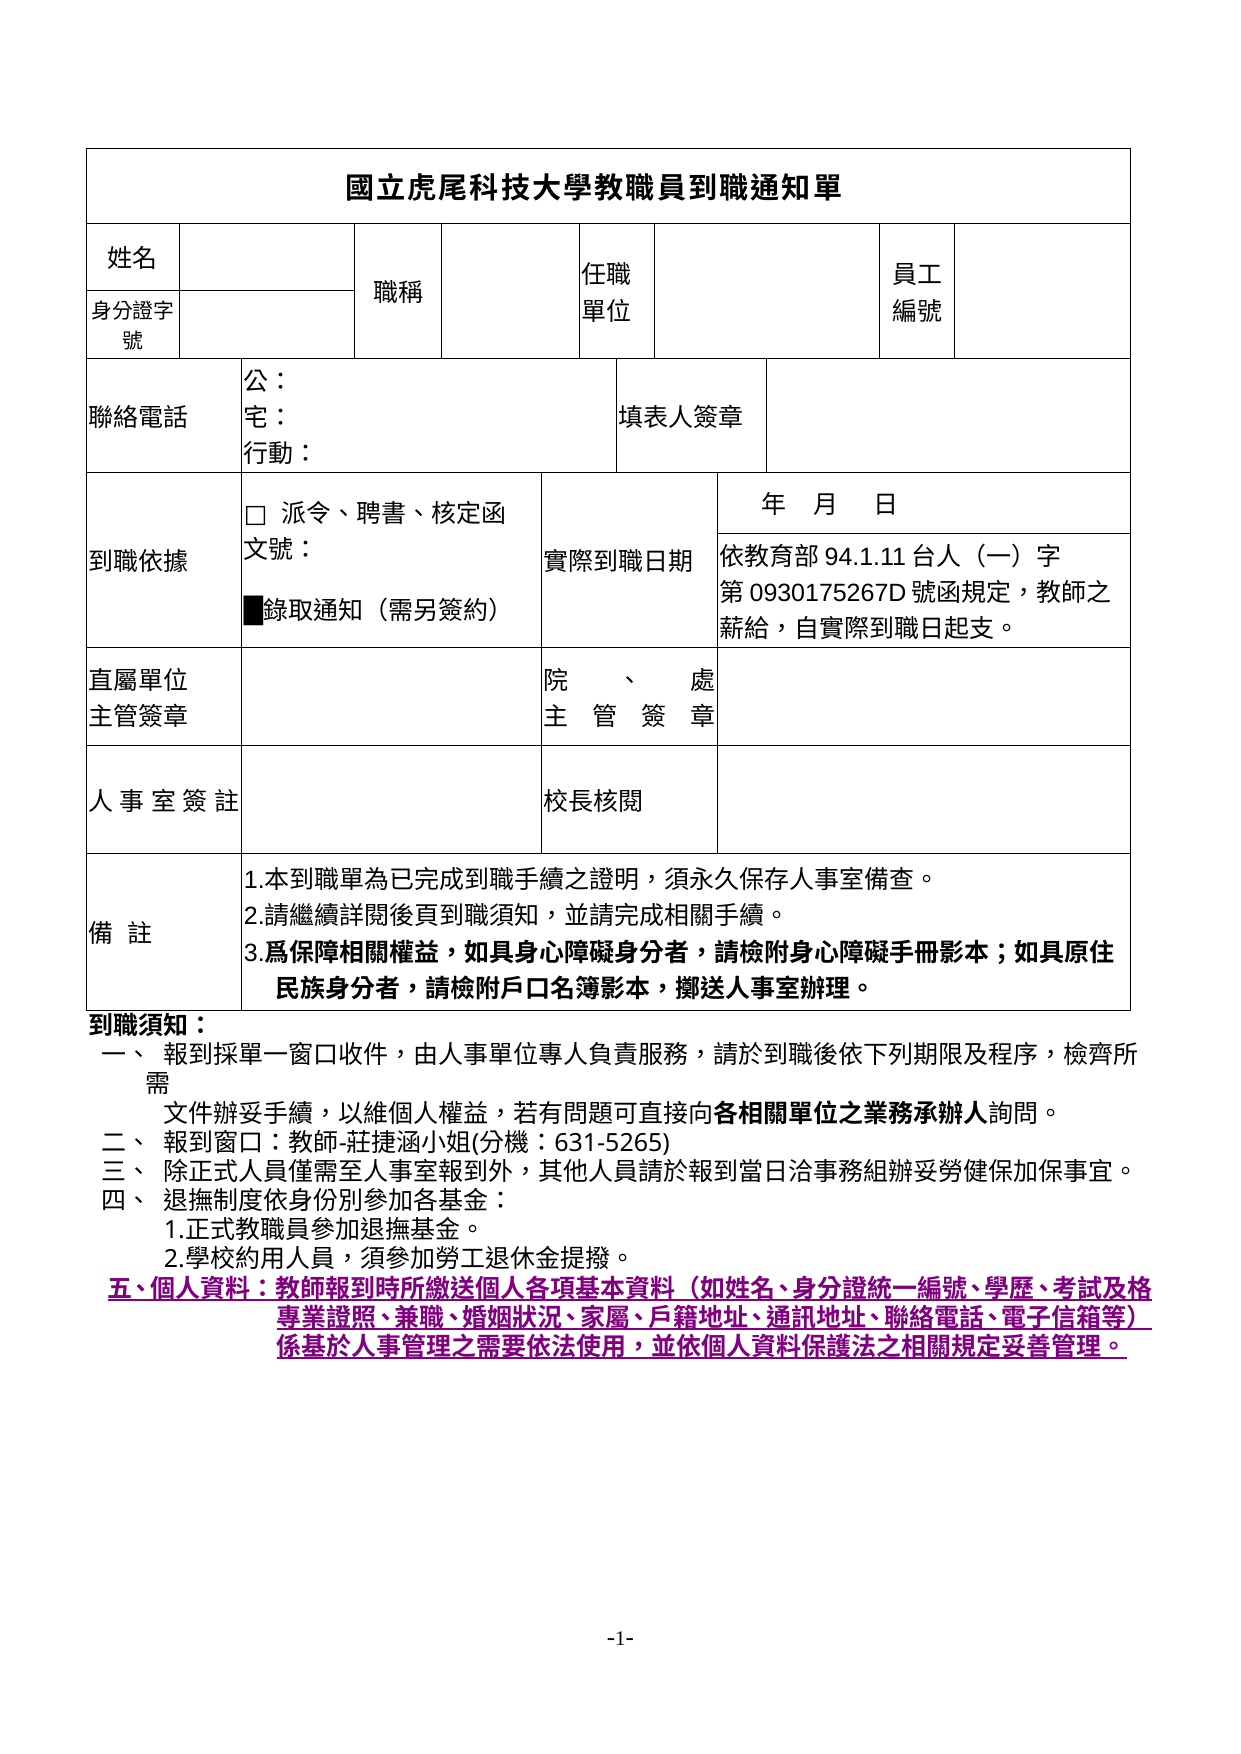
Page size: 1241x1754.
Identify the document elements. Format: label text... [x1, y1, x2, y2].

table_cell [718, 648, 1130, 745]
table_cell 填表人簽章 [617, 359, 766, 472]
text 文件辦妥手續，以維個人權益，若有問題可直接向各相關單位之業務承辦人詢問。 [101, 1099, 1152, 1128]
text 五、個人資料：教師報到時所繳送個人各項基本資料（如姓名、身分證統一編號、學歷、考試及格、專業證照、兼職、婚姻狀況、家屬、戶籍地址、通訊地址、聯絡電話、電子信箱等）係基於人事管理之需要依法使用，並依個人資料保護法之相關規定妥善管理。 [107, 1274, 1152, 1299]
table_cell [242, 746, 541, 853]
table_cell 年 月 日 [718, 473, 1130, 533]
table_cell 身分證字號 [87, 291, 179, 358]
table_cell [242, 648, 541, 745]
list 退撫制度依身份別參加各基金： [101, 1186, 1152, 1215]
table_cell [442, 224, 579, 358]
table_cell [655, 224, 879, 358]
table_cell [767, 359, 1130, 472]
text 到職須知： [89, 1011, 1152, 1040]
list 報到窗口：教師-莊捷涵小姐(分機：631-5265) [101, 1128, 1152, 1157]
table_cell 院、處 主管簽章 [542, 648, 717, 745]
text 2.學校約用人員，須參加勞工退休金提撥。 [164, 1244, 1152, 1274]
table_cell 1.本到職單為已完成到職手續之證明，須永久保存人事室備查。 2.請繼續詳閱後頁到職須知，並請完成相關手續。 3.爲保障相關權益，如具身心障礙身分者，請檢附身心障礙手冊影本；如具原住民族身分者，請檢附戶口名簿影本，擲送人事室辦理。 [242, 854, 1130, 1010]
table_cell 依教育部94.1.11台人（一）字 第0930175267D號函規定，教師之薪給，自實際到職日起支。 [718, 534, 1130, 647]
list 除正式人員僅需至人事室報到外，其他人員請於報到當日洽事務組辦妥勞健保加保事宜。 [101, 1157, 1152, 1186]
table_cell 員工編號 [880, 224, 954, 358]
table_cell [180, 224, 354, 290]
table_cell 姓名 [87, 224, 179, 290]
table_cell 到職依據 [87, 473, 241, 647]
table_header 國立虎尾科技大學教職員到職通知單 [87, 149, 1130, 223]
table_cell 人事室簽註 [87, 746, 241, 853]
table_cell 派令、聘書、核定函 文號： █錄取通知（需另簽約） [242, 473, 541, 647]
table_cell 任職單位 [580, 224, 654, 358]
table_cell 聯絡電話 [87, 359, 241, 472]
table_cell 備 註 [87, 854, 241, 1010]
text 1.正式教職員參加退撫基金。 [164, 1215, 1152, 1244]
table_cell 校長核閱 [542, 746, 717, 853]
table_cell 實際到職日期 [542, 473, 717, 647]
text 五、個人資料：教師報到時所繳送個人各項基本資料（如姓名、身分證統一編號、學歷、考試及格、專業證照、兼職、婚姻狀況、家屬、戶籍地址、通訊地址、聯絡電話、電子信箱等）係基於人事管理之需要依法使用，並依個人資料保護法之相關規定妥善管理。 [107, 1300, 1152, 1361]
table_cell [180, 291, 354, 358]
table_cell 職稱 [355, 224, 441, 358]
table_cell [955, 224, 1130, 358]
list 報到採單一窗口收件，由人事單位專人負責服務，請於到職後依下列期限及程序，檢齊所需 [101, 1040, 1152, 1099]
table_cell 直屬單位 主管簽章 [87, 648, 241, 745]
table_cell 公： 宅： 行動： [242, 359, 616, 472]
table_cell [718, 746, 1130, 853]
